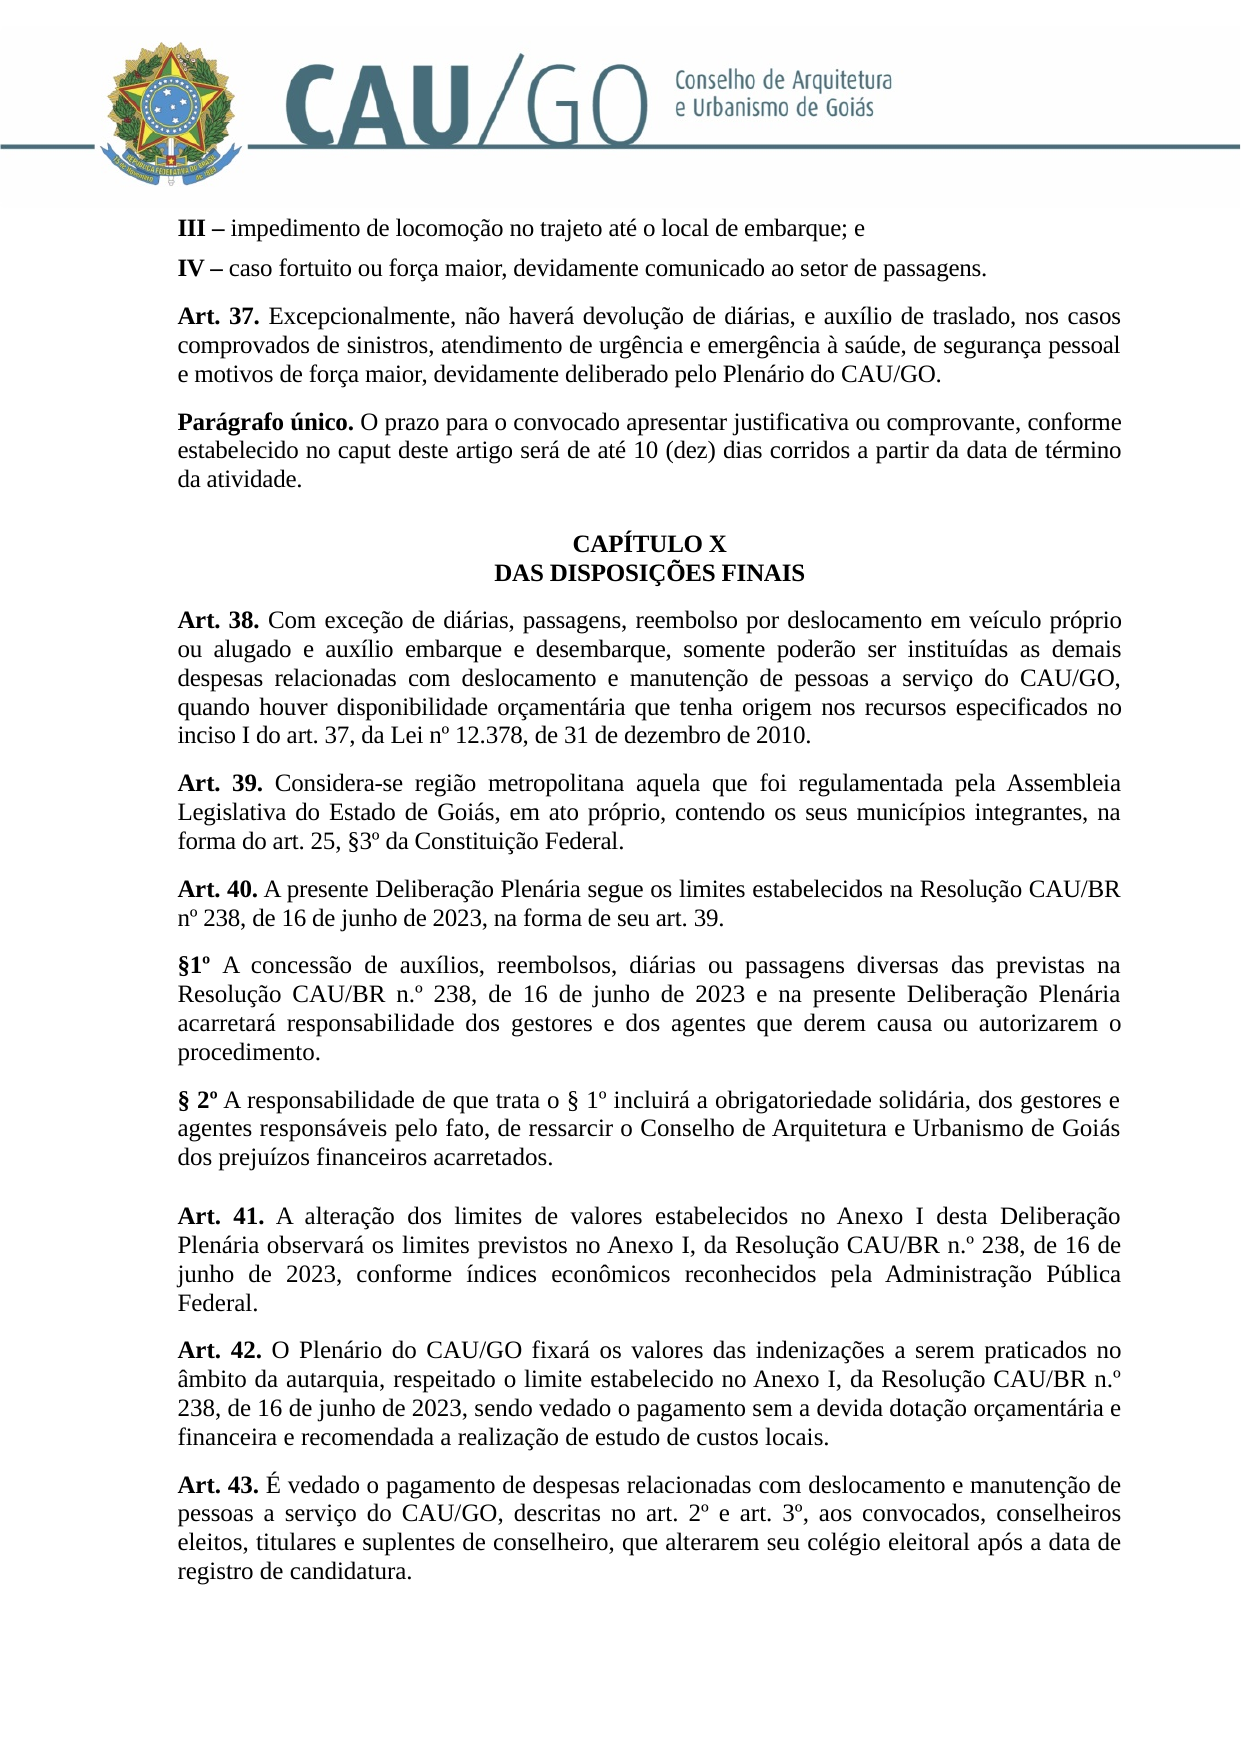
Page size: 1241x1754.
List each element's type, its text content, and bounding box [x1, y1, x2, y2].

text Art. 37. Excepcionalmente, não haverá devolução de diárias, e auxílio de traslado, nos casos comprovados de sinistros, atendimento de urgência e emergência à saúde, de segurança pessoal e motivos de força maior, devidamente deliberado pelo Plenário do CAU/GO. [177, 301, 1122, 387]
text CAPÍTULO X [177, 529, 1122, 558]
text IV – caso fortuito ou força maior, devidamente comunicado ao setor de passagens. [177, 253, 1122, 282]
text Art. 42. O Plenário do CAU/GO fixará os valores das indenizações a serem praticados no âmbito da autarquia, respeitado o limite estabelecido no Anexo I, da Resolução CAU/BR n.º 238, de 16 de junho de 2023, sendo vedado o pagamento sem a devida dotação orçamentária e financeira e recomendada a realização de estudo de custos locais. [177, 1336, 1122, 1451]
text Art. 41. A alteração dos limites de valores estabelecidos no Anexo I desta Deliberação Plenária observará os limites previstos no Anexo I, da Resolução CAU/BR n.º 238, de 16 de junho de 2023, conforme índices econômicos reconhecidos pela Administração Pública Federal. [177, 1201, 1122, 1316]
text §1º A concessão de auxílios, reembolsos, diárias ou passagens diversas das previstas na Resolução CAU/BR n.º 238, de 16 de junho de 2023 e na presente Deliberação Plenária acarretará responsabilidade dos gestores e dos agentes que derem causa ou autorizarem o procedimento. [177, 951, 1122, 1066]
text Art. 40. A presente Deliberação Plenária segue os limites estabelecidos na Resolução CAU/BR nº 238, de 16 de junho de 2023, na forma de seu art. 39. [177, 874, 1122, 931]
text Art. 43. É vedado o pagamento de despesas relacionadas com deslocamento e manutenção de pessoas a serviço do CAU/GO, descritas no art. 2º e art. 3º, aos convocados, conselheiros eleitos, titulares e suplentes de conselheiro, que alterarem seu colégio eleitoral após a data de registro de candidatura. [177, 1470, 1122, 1585]
text Art. 39. Considera-se região metropolitana aquela que foi regulamentada pela Assembleia Legislativa do Estado de Goiás, em ato próprio, contendo os seus municípios integrantes, na forma do art. 25, §3º da Constituição Federal. [177, 768, 1122, 855]
text § 2º A responsabilidade de que trata o § 1º incluirá a obrigatoriedade solidária, dos gestores e agentes responsáveis pelo fato, de ressarcir o Conselho de Arquitetura e Urbanismo de Goiás dos prejuízos financeiros acarretados. [177, 1085, 1122, 1171]
text DAS DISPOSIÇÕES FINAIS [177, 558, 1122, 586]
text Parágrafo único. O prazo para o convocado apresentar justificativa ou comprovante, conforme estabelecido no caput deste artigo será de até 10 (dez) dias corridos a partir da data de término da atividade. [177, 407, 1122, 493]
text III – impedimento de locomoção no trajeto até o local de embarque; e [177, 213, 1122, 241]
text Art. 38. Com exceção de diárias, passagens, reembolso por deslocamento em veículo próprio ou alugado e auxílio embarque e desembarque, somente poderão ser instituídas as demais despesas relacionadas com deslocamento e manutenção de pessoas a serviço do CAU/GO, quando houver disponibilidade orçamentária que tenha origem nos recursos especificados no inciso I do art. 37, da Lei nº 12.378, de 31 de dezembro de 2010. [177, 606, 1122, 749]
